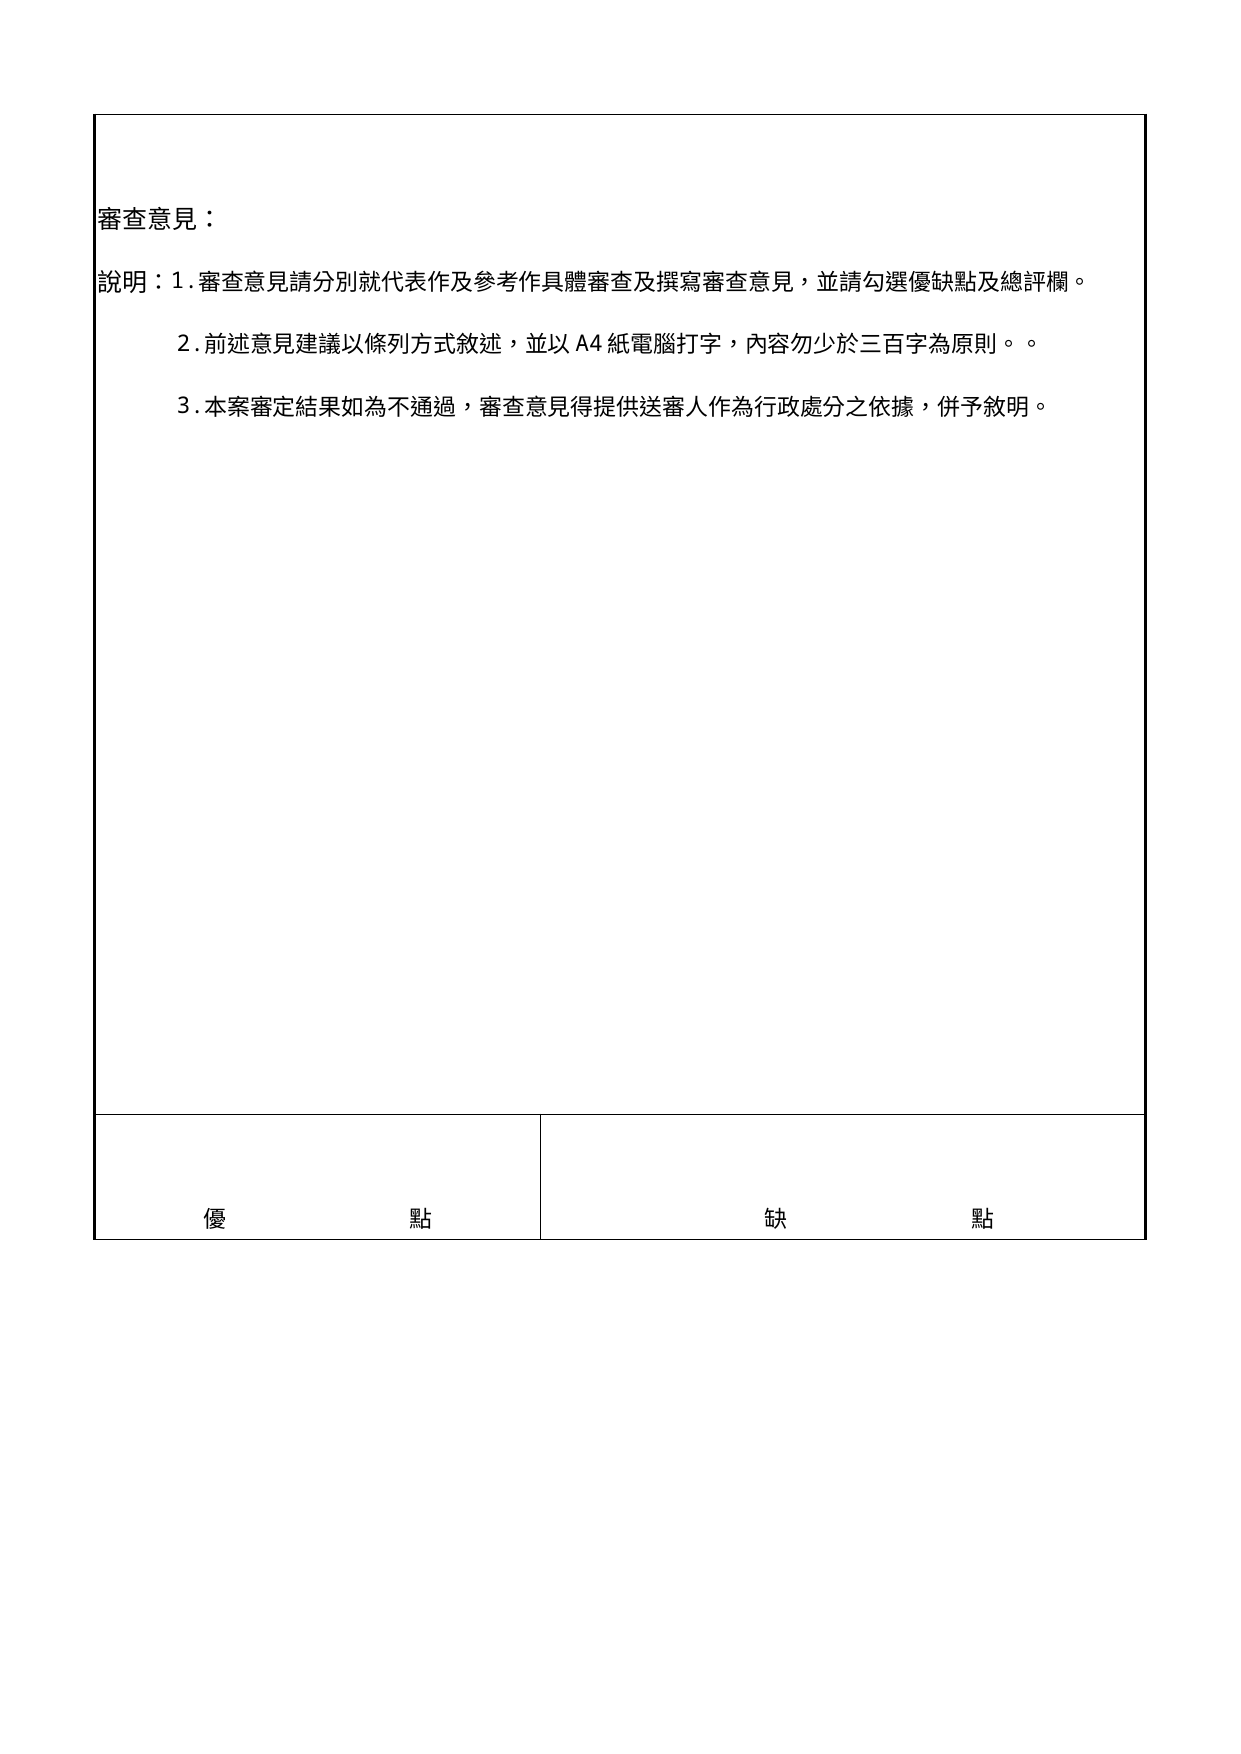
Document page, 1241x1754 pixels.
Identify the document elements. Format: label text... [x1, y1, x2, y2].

table_cell 審查意見： 說明：1.審查意見請分別就代表作及參考作具體審查及撰寫審查意見，並請勾選優缺點及總評欄。 2.前述意見建議以條列方式敘述，並以A4紙電腦打字，內容勿少於三百字為原則。。 3.本案審定結果如為不通過，審查意見得提供送審人作為行政處分之依據，併予敘明。 [96, 115, 1144, 1113]
table_cell 優 點 [96, 1115, 540, 1238]
table_cell 缺 點 [541, 1115, 1144, 1238]
